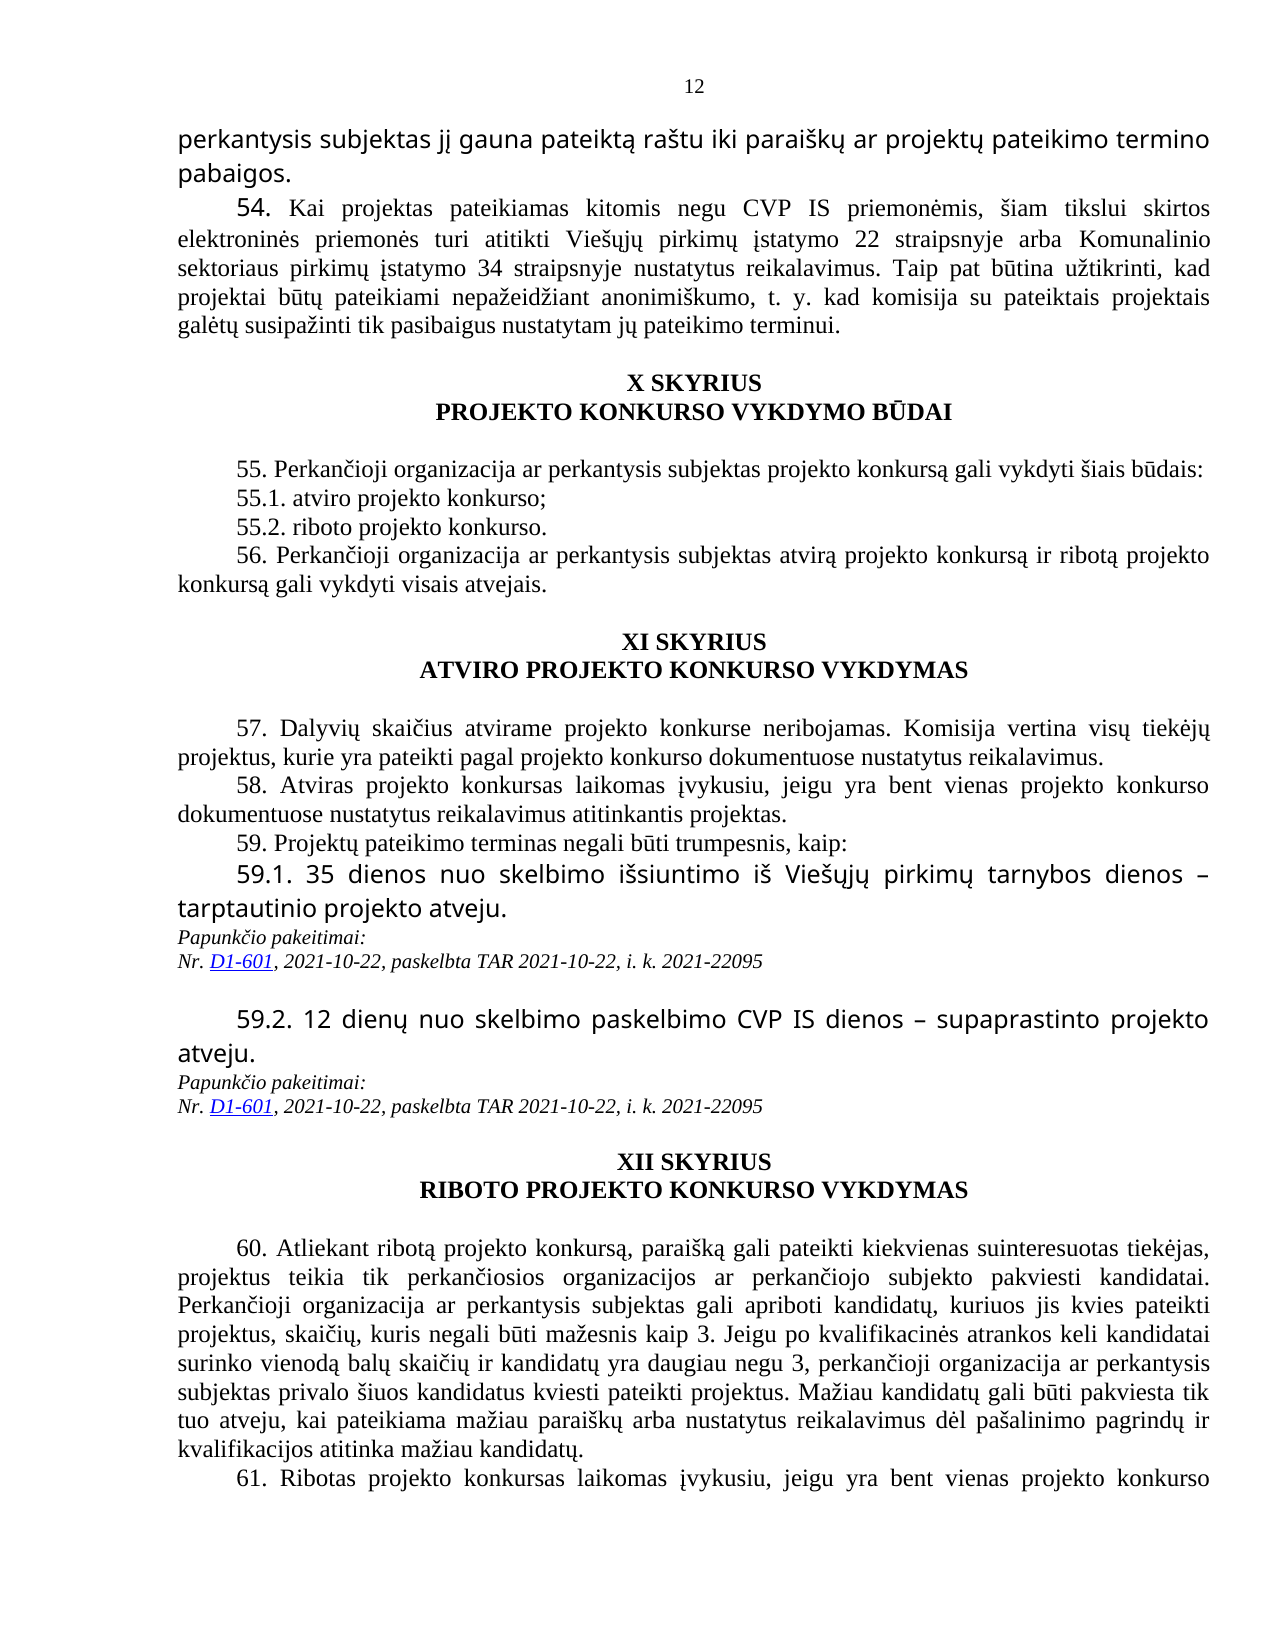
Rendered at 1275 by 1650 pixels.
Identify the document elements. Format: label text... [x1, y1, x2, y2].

text ATVIRO PROJEKTO KONKURSO VYKDYMAS [177, 655, 1211, 684]
text XiI skyrius [177, 1147, 1211, 1175]
text 58. Atviras projekto konkursas laikomas įvykusiu, jeigu yra bent vienas projekto konkurso dokumentuose nustatytus reikalavimus atitinkantis projektas. [177, 770, 1211, 828]
text 60. Atliekant ribotą projekto konkursą, paraišką gali pateikti kiekvienas suinteresuotas tiekėjas, projektus teikia tik perkančiosios organizacijos ar perkančiojo subjekto pakviesti kandidatai. Perkančioji organizacija ar perkantysis subjektas gali apriboti kandidatų, kuriuos jis kvies pateikti projektus, skaičių, kuris negali būti mažesnis kaip 3. Jeigu po kvalifikacinės atrankos keli kandidatai surinko vienodą balų skaičių ir kandidatų yra daugiau negu 3, perkančioji organizacija ar perkantysis subjektas privalo šiuos kandidatus kviesti pateikti projektus. Mažiau kandidatų gali būti pakviesta tik tuo atveju, kai pateikiama mažiau paraiškų arba nustatytus reikalavimus dėl pašalinimo pagrindų ir kvalifikacijos atitinka mažiau kandidatų. [177, 1233, 1211, 1463]
text Xi skyrius [177, 627, 1211, 655]
text X skyrius [177, 368, 1211, 397]
text Papunkčio pakeitimai: [177, 925, 1211, 949]
text 59.2. 12 dienų nuo skelbimo paskelbimo CVP IS dienos – supaprastinto projekto atveju. [177, 1002, 1211, 1070]
text perkantysis subjektas jį gauna pateiktą raštu iki paraiškų ar projektų pateikimo termino pabaigos. [177, 122, 1211, 190]
text 55.1. atviro projekto konkurso; [177, 483, 1211, 512]
text 55. Perkančioji organizacija ar perkantysis subjektas projekto konkursą gali vykdyti šiais būdais: [177, 454, 1211, 483]
text PROJEKTO KONKURSO VYKDYMO BŪDAI [177, 397, 1211, 425]
text RIBOTO PROJEKTO KONKURSO VYKDYMAS [177, 1175, 1211, 1204]
text Nr. D1-601, 2021-10-22, paskelbta TAR 2021-10-22, i. k. 2021-22095 [177, 1094, 1211, 1118]
text 54. Kai projektas pateikiamas kitomis negu CVP IS priemonėmis, šiam tikslui skirtos elektroninės priemonės turi atitikti Viešųjų pirkimų įstatymo 22 straipsnyje arba Komunalinio sektoriaus pirkimų įstatymo 34 straipsnyje nustatytus reikalavimus. Taip pat būtina užtikrinti, kad projektai būtų pateikiami nepažeidžiant anonimiškumo, t. y. kad komisija su pateiktais projektais galėtų susipažinti tik pasibaigus nustatytam jų pateikimo terminui. [177, 190, 1211, 339]
text 56. Perkančioji organizacija ar perkantysis subjektas atvirą projekto konkursą ir ribotą projekto konkursą gali vykdyti visais atvejais. [177, 540, 1211, 598]
text 57. Dalyvių skaičius atvirame projekto konkurse neribojamas. Komisija vertina visų tiekėjų projektus, kurie yra pateikti pagal projekto konkurso dokumentuose nustatytus reikalavimus. [177, 713, 1211, 770]
text Nr. D1-601, 2021-10-22, paskelbta TAR 2021-10-22, i. k. 2021-22095 [177, 949, 1211, 973]
text 59. Projektų pateikimo terminas negali būti trumpesnis, kaip: [177, 828, 1211, 857]
text 61. Ribotas projekto konkursas laikomas įvykusiu, jeigu yra bent vienas projekto konkurso [177, 1463, 1211, 1492]
text Papunkčio pakeitimai: [177, 1070, 1211, 1094]
text 59.1. 35 dienos nuo skelbimo išsiuntimo iš Viešųjų pirkimų tarnybos dienos – tarptautinio projekto atveju. [177, 857, 1211, 925]
text 55.2. riboto projekto konkurso. [177, 512, 1211, 540]
